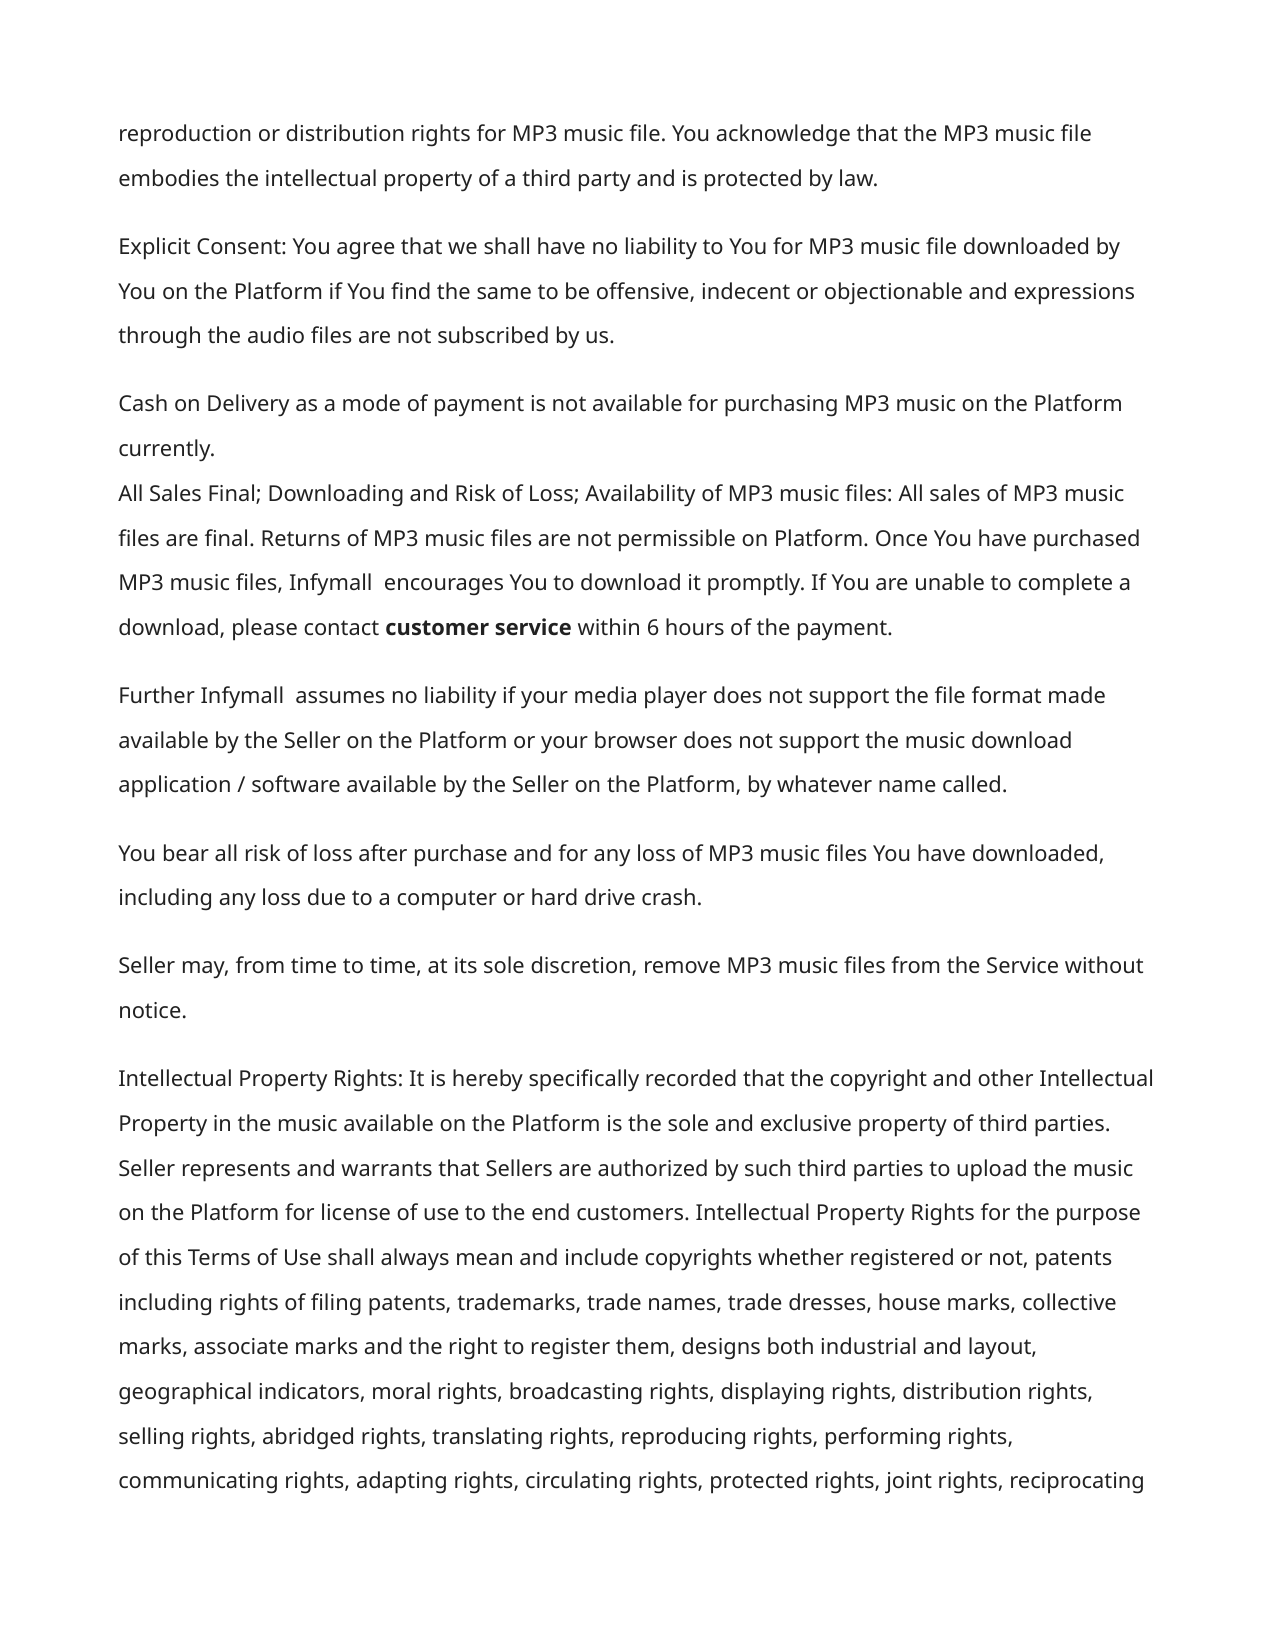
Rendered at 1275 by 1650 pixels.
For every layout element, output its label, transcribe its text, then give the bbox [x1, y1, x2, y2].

text Seller may, from time to time, at its sole discretion, remove MP3 music files from the Service without notice. [118, 950, 1157, 1025]
text reproduction or distribution rights for MP3 music file. You acknowledge that the MP3 music file embodies the intellectual property of a third party and is protected by law. [118, 118, 1157, 193]
text Explicit Consent: You agree that we shall have no liability to You for MP3 music file downloaded by You on the Platform if You find the same to be offensive, indecent or objectionable and expressions through the audio files are not subscribed by us. [118, 231, 1157, 350]
text All Sales Final; Downloading and Risk of Loss; Availability of MP3 music files: All sales of MP3 music files are final. Returns of MP3 music files are not permissible on Platform. Once You have purchased MP3 music files, Infymall encourages You to download it promptly. If You are unable to complete a download, please contact customer service within 6 hours of the payment. [118, 478, 1157, 642]
text Further Infymall assumes no liability if your media player does not support the file format made available by the Seller on the Platform or your browser does not support the music download application / software available by the Seller on the Platform, by whatever name called. [118, 680, 1157, 799]
text You bear all risk of loss after purchase and for any loss of MP3 music files You have downloaded, including any loss due to a computer or hard drive crash. [118, 837, 1157, 912]
text Cash on Delivery as a mode of payment is not available for purchasing MP3 music on the Platform currently. [118, 388, 1157, 463]
text Intellectual Property Rights: It is hereby specifically recorded that the copyright and other Intellectual Property in the music available on the Platform is the sole and exclusive property of third parties. Seller represents and warrants that Sellers are authorized by such third parties to upload the music on the Platform for license of use to the end customers. Intellectual Property Rights for the purpose of this Terms of Use shall always mean and include copyrights whether registered or not, patents including rights of filing patents, trademarks, trade names, trade dresses, house marks, collective marks, associate marks and the right to register them, designs both industrial and layout, geographical indicators, moral rights, broadcasting rights, displaying rights, distribution rights, selling rights, abridged rights, translating rights, reproducing rights, performing rights, communicating rights, adapting rights, circulating rights, protected rights, joint rights, reciprocating [118, 1063, 1157, 1495]
